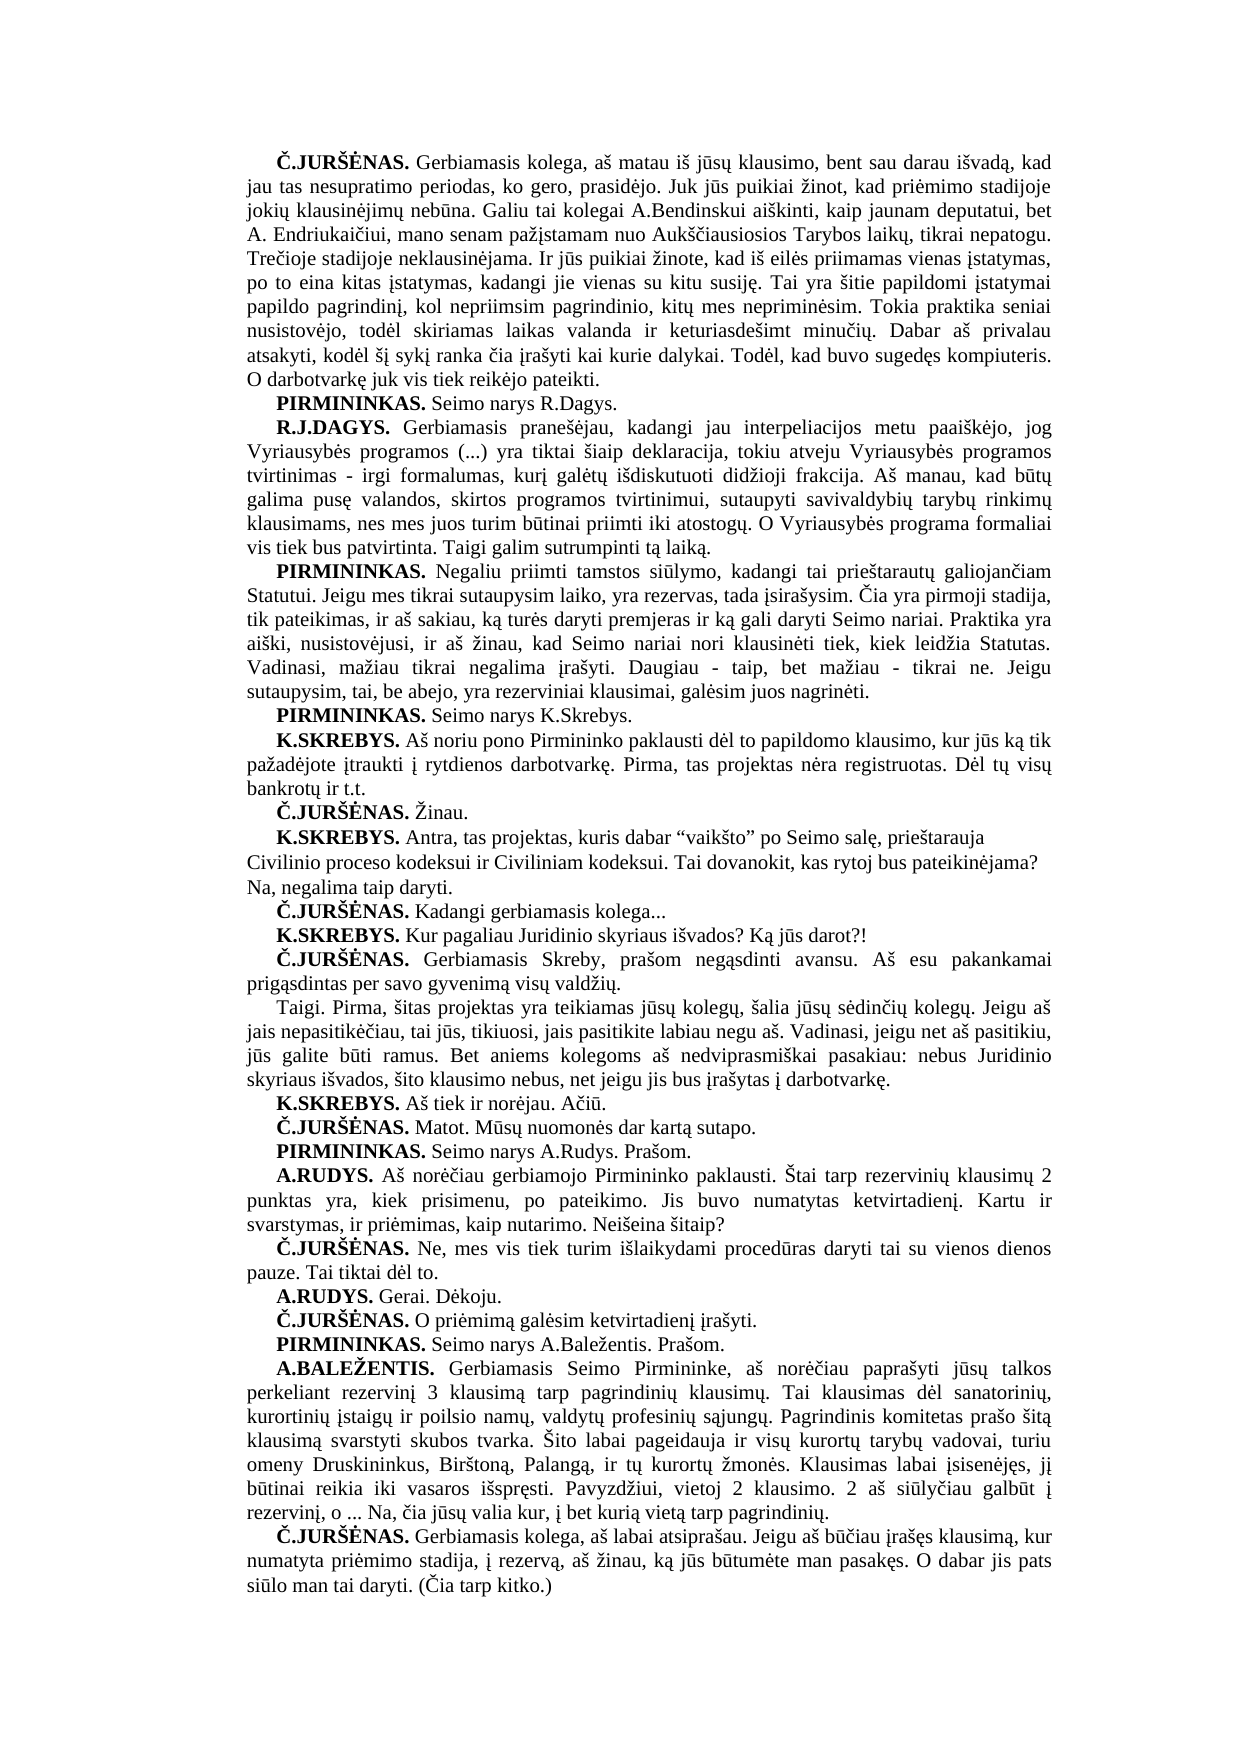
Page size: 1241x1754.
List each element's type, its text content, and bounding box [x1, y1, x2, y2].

text PIRMININKAS. Seimo narys A.Rudys. Prašom. [247, 1139, 1053, 1163]
text K.SKREBYS. Aš tiek ir norėjau. Ačiū. [247, 1091, 1053, 1115]
text Č.JURŠĖNAS. Žinau. [247, 800, 1053, 824]
text Č.JURŠĖNAS. Gerbiamasis Skreby, prašom negąsdinti avansu. Aš esu pakankamai prigąsdintas per savo gyvenimą visų valdžių. [247, 947, 1053, 995]
text PIRMININKAS. Seimo narys A.Baležentis. Prašom. [247, 1332, 1053, 1356]
text A.RUDYS. Gerai. Dėkoju. [247, 1284, 1053, 1308]
text K.SKREBYS. Kur pagaliau Juridinio skyriaus išvados? Ką jūs darot?! [247, 923, 1053, 947]
text Č.JURŠĖNAS. O priėmimą galėsim ketvirtadienį įrašyti. [247, 1308, 1053, 1332]
text Č.JURŠĖNAS. Gerbiamasis kolega, aš matau iš jūsų klausimo, bent sau darau išvadą, kad jau tas nesupratimo periodas, ko gero, prasidėjo. Juk jūs puikiai žinot, kad priėmimo stadijoje jokių klausinėjimų nebūna. Galiu tai kolegai A.Bendinskui aiškinti, kaip jaunam deputatui, bet A. Endriukaičiui, mano senam pažįstamam nuo Aukščiausiosios Tarybos laikų, tikrai nepatogu. Trečioje stadijoje neklausinėjama. Ir jūs puikiai žinote, kad iš eilės priimamas vienas įstatymas, po to eina kitas įstatymas, kadangi jie vienas su kitu susiję. Tai yra šitie papildomi įstatymai papildo pagrindinį, kol nepriimsim pagrindinio, kitų mes nepriminėsim. Tokia praktika seniai nusistovėjo, todėl skiriamas laikas valanda ir keturiasdešimt minučių. Dabar aš privalau atsakyti, kodėl šį sykį ranka čia įrašyti kai kurie dalykai. Todėl, kad buvo sugedęs kompiuteris. O darbotvarkę juk vis tiek reikėjo pateikti. [247, 150, 1053, 391]
text Č.JURŠĖNAS. Kadangi gerbiamasis kolega... [247, 899, 1053, 923]
text K.SKREBYS. Antra, tas projektas, kuris dabar “vaikšto” po Seimo salę, prieštarauja Civilinio proceso kodeksui ir Civiliniam kodeksui. Tai dovanokit, kas rytoj bus pateikinėjama? Na, negalima taip daryti. [247, 824, 1053, 899]
text A.RUDYS. Aš norėčiau gerbiamojo Pirmininko paklausti. Štai tarp rezervinių klausimų 2 punktas yra, kiek prisimenu, po pateikimo. Jis buvo numatytas ketvirtadienį. Kartu ir svarstymas, ir priėmimas, kaip nutarimo. Neišeina šitaip? [247, 1163, 1053, 1236]
text PIRMININKAS. Seimo narys K.Skrebys. [247, 703, 1053, 727]
text PIRMININKAS. Seimo narys R.Dagys. [247, 391, 1053, 415]
text A.BALEŽENTIS. Gerbiamasis Seimo Pirmininke, aš norėčiau paprašyti jūsų talkos perkeliant rezervinį 3 klausimą tarp pagrindinių klausimų. Tai klausimas dėl sanatorinių, kurortinių įstaigų ir poilsio namų, valdytų profesinių sąjungų. Pagrindinis komitetas prašo šitą klausimą svarstyti skubos tvarka. Šito labai pageidauja ir visų kurortų tarybų vadovai, turiu omeny Druskininkus, Birštoną, Palangą, ir tų kurortų žmonės. Klausimas labai įsisenėjęs, jį būtinai reikia iki vasaros išspręsti. Pavyzdžiui, vietoj 2 klausimo. 2 aš siūlyčiau galbūt į rezervinį, o ... Na, čia jūsų valia kur, į bet kurią vietą tarp pagrindinių. [247, 1356, 1053, 1524]
text R.J.DAGYS. Gerbiamasis pranešėjau, kadangi jau interpeliacijos metu paaiškėjo, jog Vyriausybės programos (...) yra tiktai šiaip deklaracija, tokiu atveju Vyriausybės programos tvirtinimas - irgi formalumas, kurį galėtų išdiskutuoti didžioji frakcija. Aš manau, kad būtų galima pusę valandos, skirtos programos tvirtinimui, sutaupyti savivaldybių tarybų rinkimų klausimams, nes mes juos turim būtinai priimti iki atostogų. O Vyriausybės programa formaliai vis tiek bus patvirtinta. Taigi galim sutrumpinti tą laiką. [247, 415, 1053, 559]
text Č.JURŠĖNAS. Gerbiamasis kolega, aš labai atsiprašau. Jeigu aš būčiau įrašęs klausimą, kur numatyta priėmimo stadija, į rezervą, aš žinau, ką jūs būtumėte man pasakęs. O dabar jis pats siūlo man tai daryti. (Čia tarp kitko.) [247, 1524, 1053, 1597]
text Č.JURŠĖNAS. Matot. Mūsų nuomonės dar kartą sutapo. [247, 1115, 1053, 1139]
text PIRMININKAS. Negaliu priimti tamstos siūlymo, kadangi tai prieštarautų galiojančiam Statutui. Jeigu mes tikrai sutaupysim laiko, yra rezervas, tada įsirašysim. Čia yra pirmoji stadija, tik pateikimas, ir aš sakiau, ką turės daryti premjeras ir ką gali daryti Seimo nariai. Praktika yra aiški, nusistovėjusi, ir aš žinau, kad Seimo nariai nori klausinėti tiek, kiek leidžia Statutas. Vadinasi, mažiau tikrai negalima įrašyti. Daugiau - taip, bet mažiau - tikrai ne. Jeigu sutaupysim, tai, be abejo, yra rezerviniai klausimai, galėsim juos nagrinėti. [247, 559, 1053, 703]
text Č.JURŠĖNAS. Ne, mes vis tiek turim išlaikydami procedūras daryti tai su vienos dienos pauze. Tai tiktai dėl to. [247, 1236, 1053, 1284]
text K.SKREBYS. Aš noriu pono Pirmininko paklausti dėl to papildomo klausimo, kur jūs ką tik pažadėjote įtraukti į rytdienos darbotvarkę. Pirma, tas projektas nėra registruotas. Dėl tų visų bankrotų ir t.t. [247, 727, 1053, 800]
text Taigi. Pirma, šitas projektas yra teikiamas jūsų kolegų, šalia jūsų sėdinčių kolegų. Jeigu aš jais nepasitikėčiau, tai jūs, tikiuosi, jais pasitikite labiau negu aš. Vadinasi, jeigu net aš pasitikiu, jūs galite būti ramus. Bet aniems kolegoms aš nedviprasmiškai pasakiau: nebus Juridinio skyriaus išvados, šito klausimo nebus, net jeigu jis bus įrašytas į darbotvarkę. [247, 995, 1053, 1091]
